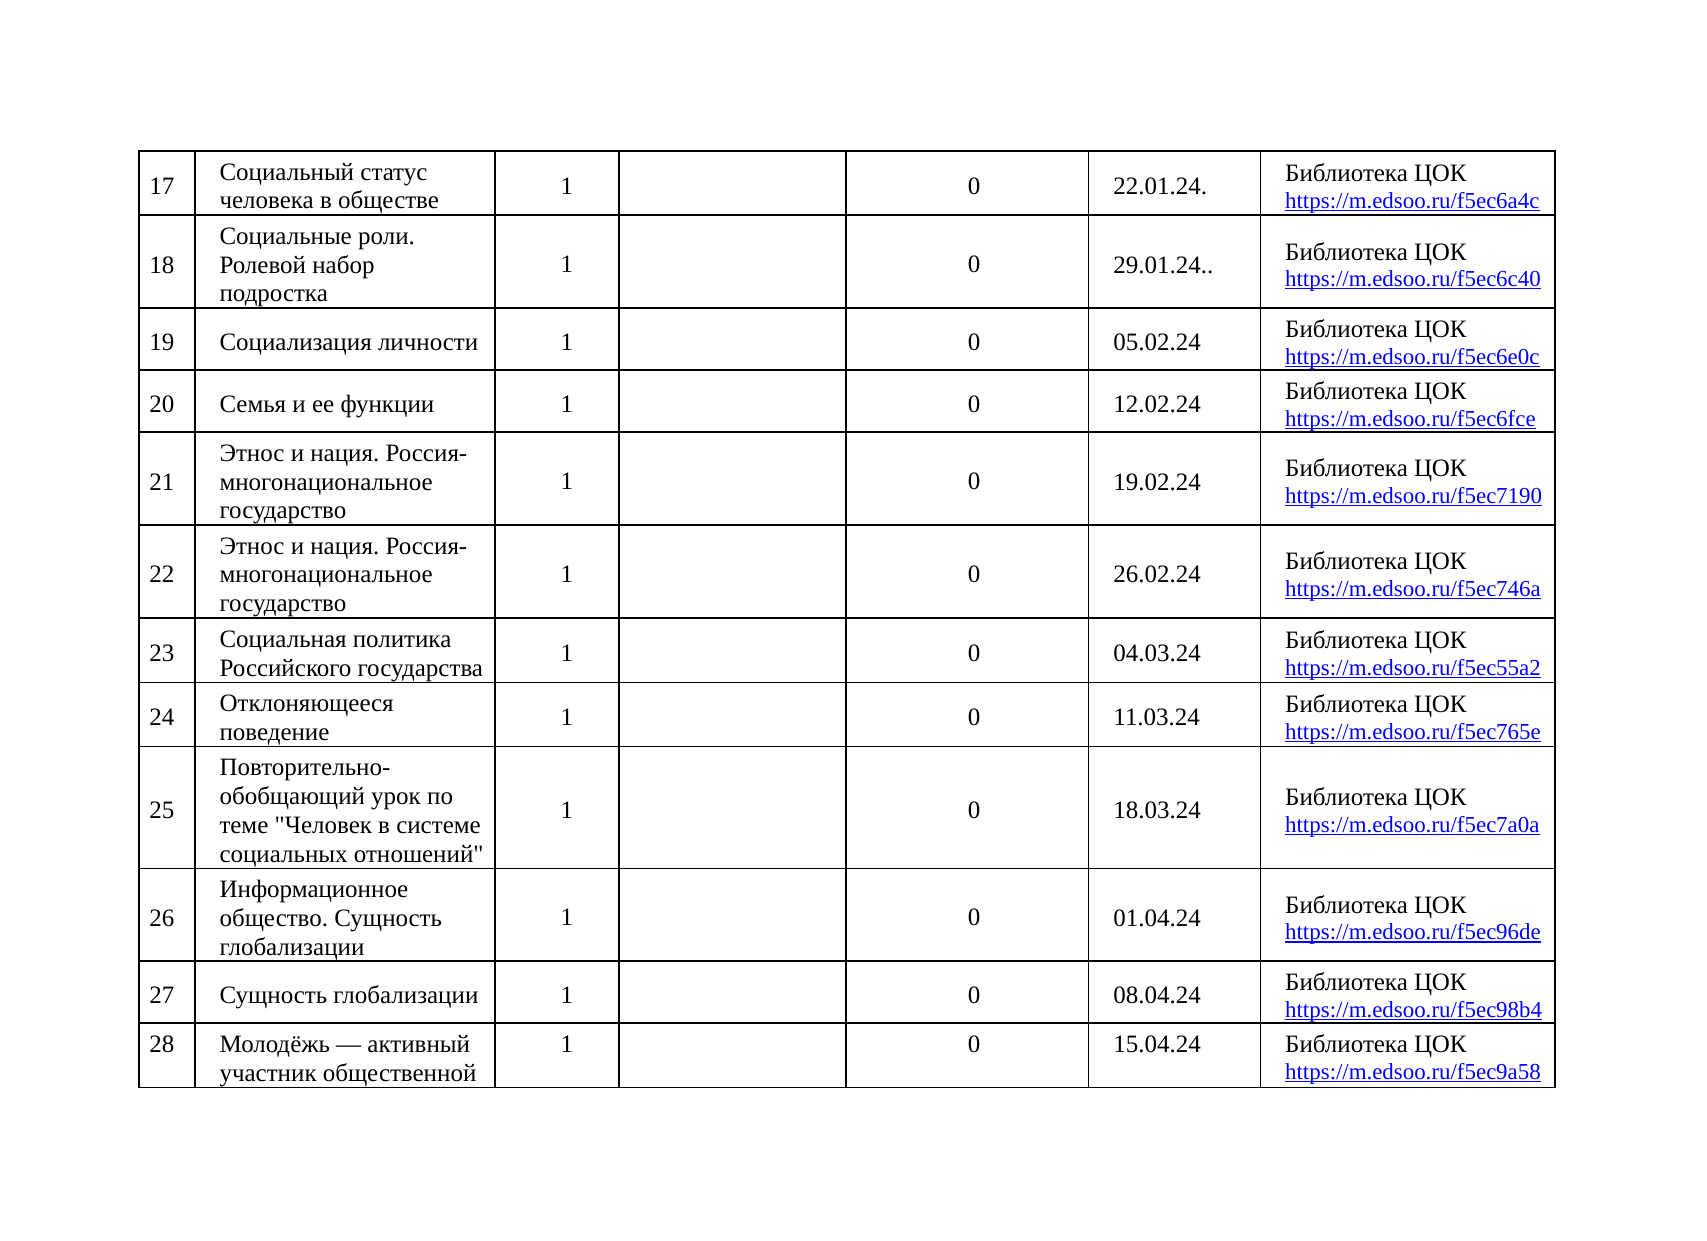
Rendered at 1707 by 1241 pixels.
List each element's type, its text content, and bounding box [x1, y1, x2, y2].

table_cell Библиотека ЦОК https://m.edsoo.ru/f5ec6fce [1261, 371, 1554, 431]
table_cell Библиотека ЦОК https://m.edsoo.ru/f5ec9a58 [1261, 1024, 1554, 1087]
table_cell 1 [496, 962, 618, 1022]
table_cell [620, 433, 845, 524]
table_cell 24 [140, 683, 194, 746]
table_cell 04.03.24 [1089, 619, 1260, 681]
table_cell Семья и ее функции [196, 371, 494, 431]
table_cell 1 [496, 747, 618, 867]
table_cell 01.04.24 [1089, 869, 1260, 960]
table_cell Отклоняющееся поведение [196, 683, 494, 746]
table_cell Библиотека ЦОК https://m.edsoo.ru/f5ec746a [1261, 526, 1554, 617]
table_cell [620, 747, 845, 867]
table_cell 0 [847, 371, 1088, 431]
table_cell 17 [140, 152, 194, 214]
table_cell Информационное общество. Сущность глобализации [196, 869, 494, 960]
table_cell 27 [140, 962, 194, 1022]
table_cell Социальная политика Российского государства [196, 619, 494, 681]
table_cell [620, 309, 845, 369]
table_cell 05.02.24 [1089, 309, 1260, 369]
table_cell 0 [847, 526, 1088, 617]
table_cell Библиотека ЦОК https://m.edsoo.ru/f5ec6c40 [1261, 216, 1554, 307]
table_cell 1 [496, 683, 618, 746]
table_cell 23 [140, 619, 194, 681]
table_cell 22.01.24. [1089, 152, 1260, 214]
table_cell 1 [496, 216, 618, 307]
table_cell 25 [140, 747, 194, 867]
table_cell Сущность глобализации [196, 962, 494, 1022]
table_cell 22 [140, 526, 194, 617]
table_cell 28 [140, 1024, 194, 1087]
table_cell [620, 371, 845, 431]
table_cell 0 [847, 216, 1088, 307]
table_cell [620, 962, 845, 1022]
table_cell [620, 869, 845, 960]
table_cell [620, 526, 845, 617]
table_cell 21 [140, 433, 194, 524]
table_cell 0 [847, 1024, 1088, 1087]
table_cell Социальный статус человека в обществе [196, 152, 494, 214]
table_cell Библиотека ЦОК https://m.edsoo.ru/f5ec6e0c [1261, 309, 1554, 369]
table_cell Социальные роли. Ролевой набор подростка [196, 216, 494, 307]
table_cell 0 [847, 152, 1088, 214]
table_cell 29.01.24.. [1089, 216, 1260, 307]
table_cell Библиотека ЦОК https://m.edsoo.ru/f5ec96de [1261, 869, 1554, 960]
table_cell 20 [140, 371, 194, 431]
table_cell 0 [847, 869, 1088, 960]
table_cell Библиотека ЦОК https://m.edsoo.ru/f5ec7190 [1261, 433, 1554, 524]
table_cell 0 [847, 309, 1088, 369]
table_cell Библиотека ЦОК https://m.edsoo.ru/f5ec6a4c [1261, 152, 1554, 214]
table_cell 08.04.24 [1089, 962, 1260, 1022]
table_cell 1 [496, 371, 618, 431]
table_cell [620, 216, 845, 307]
table_cell 1 [496, 152, 618, 214]
table_cell 0 [847, 433, 1088, 524]
table_cell 1 [496, 869, 618, 960]
table_cell [620, 683, 845, 746]
table_cell Библиотека ЦОК https://m.edsoo.ru/f5ec7a0a [1261, 747, 1554, 867]
table_cell Библиотека ЦОК https://m.edsoo.ru/f5ec98b4 [1261, 962, 1554, 1022]
table_cell 26.02.24 [1089, 526, 1260, 617]
table_cell Этнос и нация. Россия- многонациональное государство [196, 526, 494, 617]
table_cell 0 [847, 747, 1088, 867]
table_cell 19.02.24 [1089, 433, 1260, 524]
table_cell [620, 1024, 845, 1087]
table_cell 12.02.24 [1089, 371, 1260, 431]
table_cell 1 [496, 1024, 618, 1087]
table_cell Социализация личности [196, 309, 494, 369]
table_cell Повторительно-обобщающий урок по теме "Человек в системе социальных отношений" [196, 747, 494, 867]
table_cell 1 [496, 309, 618, 369]
table_cell 0 [847, 619, 1088, 681]
table_cell [620, 619, 845, 681]
table_cell 11.03.24 [1089, 683, 1260, 746]
table_cell 19 [140, 309, 194, 369]
table_cell Библиотека ЦОК https://m.edsoo.ru/f5ec55a2 [1261, 619, 1554, 681]
table_cell 26 [140, 869, 194, 960]
table_cell 18.03.24 [1089, 747, 1260, 867]
table_cell Библиотека ЦОК https://m.edsoo.ru/f5ec765e [1261, 683, 1554, 746]
table_cell 0 [847, 962, 1088, 1022]
table_cell 1 [496, 619, 618, 681]
table_cell 1 [496, 433, 618, 524]
table_cell Молодёжь — активный участник общественной [196, 1024, 494, 1087]
table_cell 1 [496, 526, 618, 617]
table_cell Этнос и нация. Россия- многонациональное государство [196, 433, 494, 524]
table_cell 0 [847, 683, 1088, 746]
table_cell 15.04.24 [1089, 1024, 1260, 1087]
table_cell [620, 152, 845, 214]
table_cell 18 [140, 216, 194, 307]
